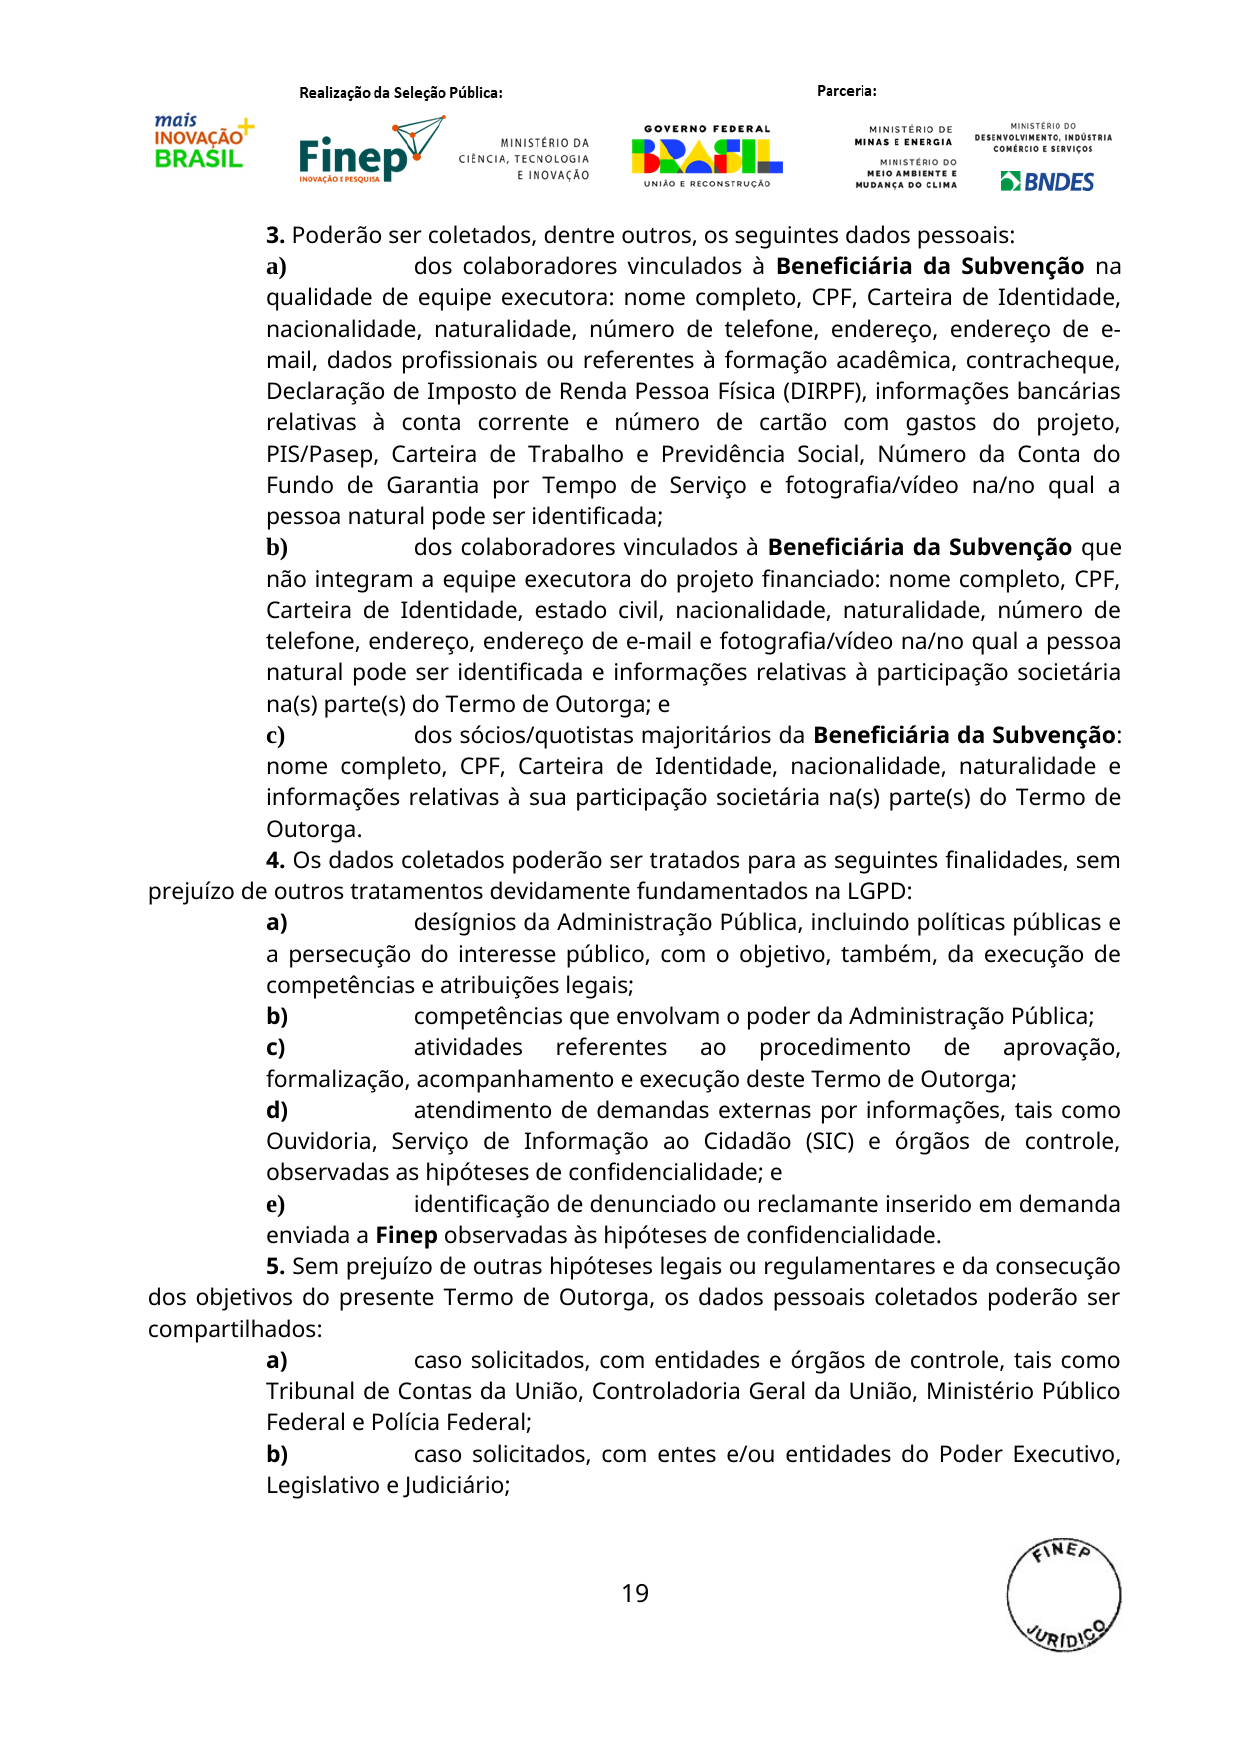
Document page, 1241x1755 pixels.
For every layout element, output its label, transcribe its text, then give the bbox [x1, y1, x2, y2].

list caso solicitados, com entes e/ou entidades do Poder Executivo, Legislativo e Judiciário; [266, 1437, 1122, 1500]
list atividades referentes ao procedimento de aprovação, formalização, acompanhamento e execução deste Termo de Outorga; [266, 1031, 1122, 1094]
text 4. Os dados coletados poderão ser tratados para as seguintes finalidades, sem prejuízo de outros tratamentos devidamente fundamentados na LGPD: [148, 844, 1122, 906]
list atendimento de demandas externas por informações, tais como Ouvidoria, Serviço de Informação ao Cidadão (SIC) e órgãos de controle, observadas as hipóteses de confidencialidade; e [266, 1094, 1122, 1187]
list competências que envolvam o poder da Administração Pública; [266, 1000, 1122, 1031]
text 3. Poderão ser coletados, dentre outros, os seguintes dados pessoais: [266, 219, 1122, 250]
list desígnios da Administração Pública, incluindo políticas públicas e a persecução do interesse público, com o objetivo, também, da execução de competências e atribuições legais; [266, 906, 1122, 1000]
list caso solicitados, com entidades e órgãos de controle, tais como Tribunal de Contas da União, Controladoria Geral da União, Ministério Público Federal e Polícia Federal; [266, 1344, 1122, 1437]
list dos sócios/quotistas majoritários da Beneficiária da Subvenção: nome completo, CPF, Carteira de Identidade, nacionalidade, naturalidade e informações relativas à sua participação societária na(s) parte(s) do Termo de Outorga. [266, 719, 1122, 844]
text 5. Sem prejuízo de outras hipóteses legais ou regulamentares e da consecução dos objetivos do presente Termo de Outorga, os dados pessoais coletados poderão ser compartilhados: [148, 1250, 1122, 1344]
list dos colaboradores vinculados à Beneficiária da Subvenção que não integram a equipe executora do projeto financiado: nome completo, CPF, Carteira de Identidade, estado civil, nacionalidade, naturalidade, número de telefone, endereço, endereço de e-mail e fotografia/vídeo na/no qual a pessoa natural pode ser identificada e informações relativas à participação societária na(s) parte(s) do Termo de Outorga; e [266, 531, 1122, 719]
list identificação de denunciado ou reclamante inserido em demanda enviada a Finep observadas às hipóteses de confidencialidade. [266, 1187, 1122, 1250]
list dos colaboradores vinculados à Beneficiária da Subvenção na qualidade de equipe executora: nome completo, CPF, Carteira de Identidade, nacionalidade, naturalidade, número de telefone, endereço, endereço de e-mail, dados profissionais ou referentes à formação acadêmica, contracheque, Declaração de Imposto de Renda Pessoa Física (DIRPF), informações bancárias relativas à conta corrente e número de cartão com gastos do projeto, PIS/Pasep, Carteira de Trabalho e Previdência Social, Número da Conta do Fundo de Garantia por Tempo de Serviço e fotografia/vídeo na/no qual a pessoa natural pode ser identificada; [266, 250, 1122, 531]
